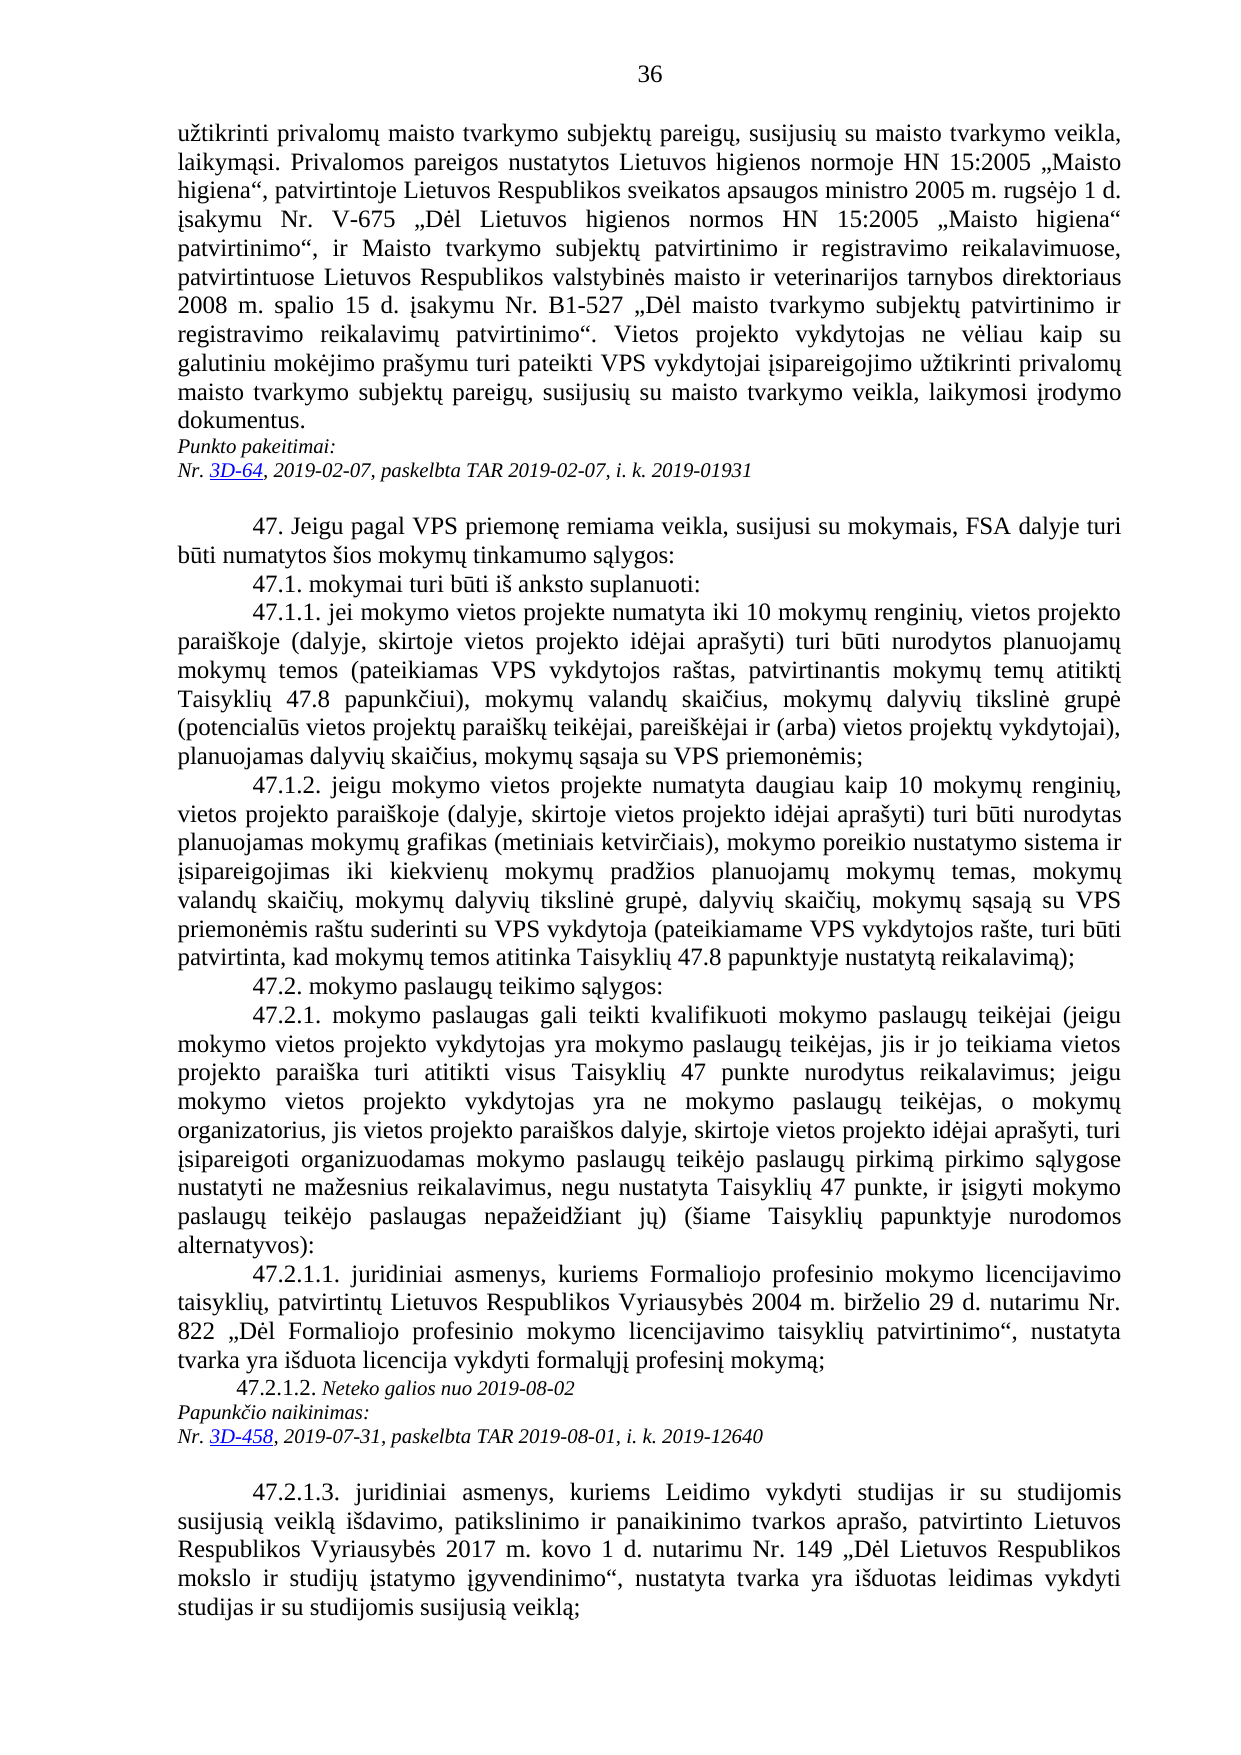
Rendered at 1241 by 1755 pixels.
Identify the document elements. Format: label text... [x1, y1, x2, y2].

text 47.1.2. jeigu mokymo vietos projekte numatyta daugiau kaip 10 mokymų renginių, vietos projekto paraiškoje (dalyje, skirtoje vietos projekto idėjai aprašyti) turi būti nurodytas planuojamas mokymų grafikas (metiniais ketvirčiais), mokymo poreikio nustatymo sistema ir įsipareigojimas iki kiekvienų mokymų pradžios planuojamų mokymų temas, mokymų valandų skaičių, mokymų dalyvių tikslinė grupė, dalyvių skaičių, mokymų sąsają su VPS priemonėmis raštu suderinti su VPS vykdytoja (pateikiamame VPS vykdytojos rašte, turi būti patvirtinta, kad mokymų temos atitinka Taisyklių 47.8 papunktyje nustatytą reikalavimą); [177, 770, 1122, 971]
text 47. Jeigu pagal VPS priemonę remiama veikla, susijusi su mokymais, FSA dalyje turi būti numatytos šios mokymų tinkamumo sąlygos: [177, 511, 1122, 569]
text 47.1. mokymai turi būti iš anksto suplanuoti: [177, 569, 1122, 597]
text 47.2.1.1. juridiniai asmenys, kuriems Formaliojo profesinio mokymo licencijavimo taisyklių, patvirtintų Lietuvos Respublikos Vyriausybės 2004 m. birželio 29 d. nutarimu Nr. 822 „Dėl Formaliojo profesinio mokymo licencijavimo taisyklių patvirtinimo“, nustatyta tvarka yra išduota licencija vykdyti formalųjį profesinį mokymą; [177, 1259, 1122, 1374]
text 47.2.1. mokymo paslaugas gali teikti kvalifikuoti mokymo paslaugų teikėjai (jeigu mokymo vietos projekto vykdytojas yra mokymo paslaugų teikėjas, jis ir jo teikiama vietos projekto paraiška turi atitikti visus Taisyklių 47 punkte nurodytus reikalavimus; jeigu mokymo vietos projekto vykdytojas yra ne mokymo paslaugų teikėjas, o mokymų organizatorius, jis vietos projekto paraiškos dalyje, skirtoje vietos projekto idėjai aprašyti, turi įsipareigoti organizuodamas mokymo paslaugų teikėjo paslaugų pirkimą pirkimo sąlygose nustatyti ne mažesnius reikalavimus, negu nustatyta Taisyklių 47 punkte, ir įsigyti mokymo paslaugų teikėjo paslaugas nepažeidžiant jų) (šiame Taisyklių papunktyje nurodomos alternatyvos): [177, 1000, 1122, 1259]
text Papunkčio naikinimas: [177, 1400, 1122, 1424]
text Punkto pakeitimai: [177, 434, 1122, 458]
text 47.1.1. jei mokymo vietos projekte numatyta iki 10 mokymų renginių, vietos projekto paraiškoje (dalyje, skirtoje vietos projekto idėjai aprašyti) turi būti nurodytos planuojamų mokymų temos (pateikiamas VPS vykdytojos raštas, patvirtinantis mokymų temų atitiktį Taisyklių 47.8 papunkčiui), mokymų valandų skaičius, mokymų dalyvių tikslinė grupė (potencialūs vietos projektų paraiškų teikėjai, pareiškėjai ir (arba) vietos projektų vykdytojai), planuojamas dalyvių skaičius, mokymų sąsaja su VPS priemonėmis; [177, 597, 1122, 770]
text 47.2. mokymo paslaugų teikimo sąlygos: [177, 971, 1122, 1000]
text 47.2.1.2. Neteko galios nuo 2019-08-02 [177, 1374, 1122, 1400]
text užtikrinti privalomų maisto tvarkymo subjektų pareigų, susijusių su maisto tvarkymo veikla, laikymąsi. Privalomos pareigos nustatytos Lietuvos higienos normoje HN 15:2005 „Maisto higiena“, patvirtintoje Lietuvos Respublikos sveikatos apsaugos ministro 2005 m. rugsėjo 1 d. įsakymu Nr. V-675 „Dėl Lietuvos higienos normos HN 15:2005 „Maisto higiena“ patvirtinimo“, ir Maisto tvarkymo subjektų patvirtinimo ir registravimo reikalavimuose, patvirtintuose Lietuvos Respublikos valstybinės maisto ir veterinarijos tarnybos direktoriaus 2008 m. spalio 15 d. įsakymu Nr. B1-527 „Dėl maisto tvarkymo subjektų patvirtinimo ir registravimo reikalavimų patvirtinimo“. Vietos projekto vykdytojas ne vėliau kaip su galutiniu mokėjimo prašymu turi pateikti VPS vykdytojai įsipareigojimo užtikrinti privalomų maisto tvarkymo subjektų pareigų, susijusių su maisto tvarkymo veikla, laikymosi įrodymo dokumentus. [177, 118, 1122, 434]
text Nr. 3D-458, 2019-07-31, paskelbta TAR 2019-08-01, i. k. 2019-12640 [177, 1424, 1122, 1448]
text Nr. 3D-64, 2019-02-07, paskelbta TAR 2019-02-07, i. k. 2019-01931 [177, 458, 1122, 482]
text 47.2.1.3. juridiniai asmenys, kuriems Leidimo vykdyti studijas ir su studijomis susijusią veiklą išdavimo, patikslinimo ir panaikinimo tvarkos aprašo, patvirtinto Lietuvos Respublikos Vyriausybės 2017 m. kovo 1 d. nutarimu Nr. 149 „Dėl Lietuvos Respublikos mokslo ir studijų įstatymo įgyvendinimo“, nustatyta tvarka yra išduotas leidimas vykdyti studijas ir su studijomis susijusią veiklą; [177, 1477, 1122, 1621]
